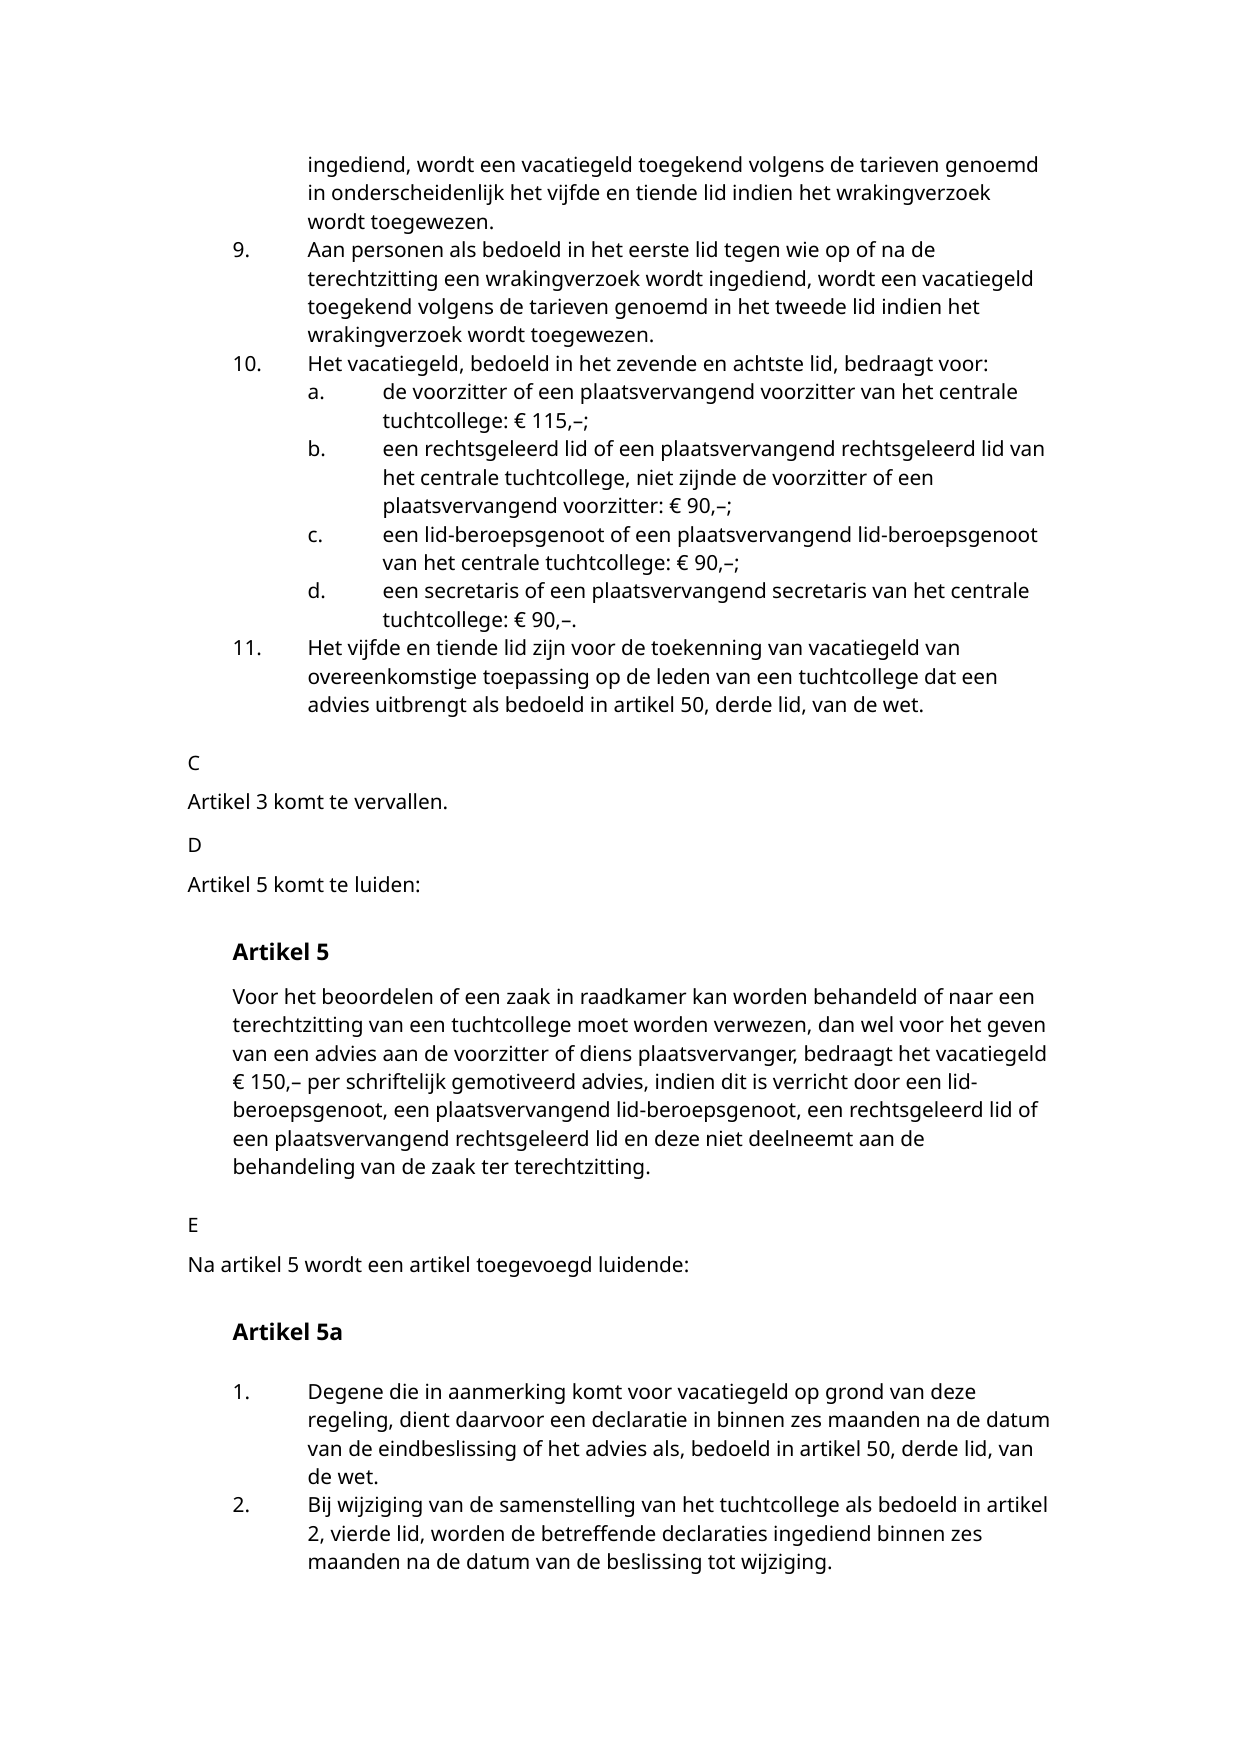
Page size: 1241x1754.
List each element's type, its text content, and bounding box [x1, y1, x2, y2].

text Na artikel 5 wordt een artikel toegevoegd luidende: [187, 1250, 1053, 1278]
list Bij wijziging van de samenstelling van het tuchtcollege als bedoeld in artikel 2, vierde lid, worden de betreffende declaraties ingediend binnen zes maanden na de datum van de beslissing tot wijziging. [232, 1491, 1053, 1576]
text E [187, 1211, 1053, 1238]
text D [187, 831, 1053, 858]
list een lid-beroepsgenoot of een plaatsvervangend lid-beroepsgenoot van het centrale tuchtcollege: € 90,–; [307, 520, 1053, 577]
text Artikel 3 komt te vervallen. [187, 787, 1053, 816]
list de voorzitter of een plaatsvervangend voorzitter van het centrale tuchtcollege: € 115,–; [307, 377, 1053, 434]
list een secretaris of een plaatsvervangend secretaris van het centrale tuchtcollege: € 90,–. [307, 577, 1053, 633]
text C [187, 749, 1053, 776]
list Het vacatiegeld, bedoeld in het zevende en achtste lid, bedraagt voor: [232, 349, 1053, 377]
list Degene die in aanmerking komt voor vacatiegeld op grond van deze regeling, dient daarvoor een declaratie in binnen zes maanden na de datum van de eindbeslissing of het advies als, bedoeld in artikel 50, derde lid, van de wet. [232, 1377, 1053, 1491]
list ingediend, wordt een vacatiegeld toegekend volgens de tarieven genoemd in onderscheidenlijk het vijfde en tiende lid indien het wrakingverzoek wordt toegewezen. [232, 150, 1053, 235]
list Het vijfde en tiende lid zijn voor de toekenning van vacatiegeld van overeenkomstige toepassing op de leden van een tuchtcollege dat een advies uitbrengt als bedoeld in artikel 50, derde lid, van de wet. [232, 633, 1053, 719]
text Artikel 5 komt te luiden: [187, 870, 1053, 898]
subtitle Artikel 5a [232, 1316, 1053, 1347]
list Aan personen als bedoeld in het eerste lid tegen wie op of na de terechtzitting een wrakingverzoek wordt ingediend, wordt een vacatiegeld toegekend volgens de tarieven genoemd in het tweede lid indien het wrakingverzoek wordt toegewezen. [232, 235, 1053, 349]
list een rechtsgeleerd lid of een plaatsvervangend rechtsgeleerd lid van het centrale tuchtcollege, niet zijnde de voorzitter of een plaatsvervangend voorzitter: € 90,–; [307, 434, 1053, 520]
text Voor het beoordelen of een zaak in raadkamer kan worden behandeld of naar een terechtzitting van een tuchtcollege moet worden verwezen, dan wel voor het geven van een advies aan de voorzitter of diens plaatsvervanger, bedraagt het vacatiegeld € 150,– per schriftelijk gemotiveerd advies, indien dit is verricht door een lid-beroepsgenoot, een plaatsvervangend lid-beroepsgenoot, een rechtsgeleerd lid of een plaatsvervangend rechtsgeleerd lid en deze niet deelneemt aan de behandeling van de zaak ter terechtzitting. [232, 982, 1053, 1181]
subtitle Artikel 5 [232, 936, 1053, 967]
